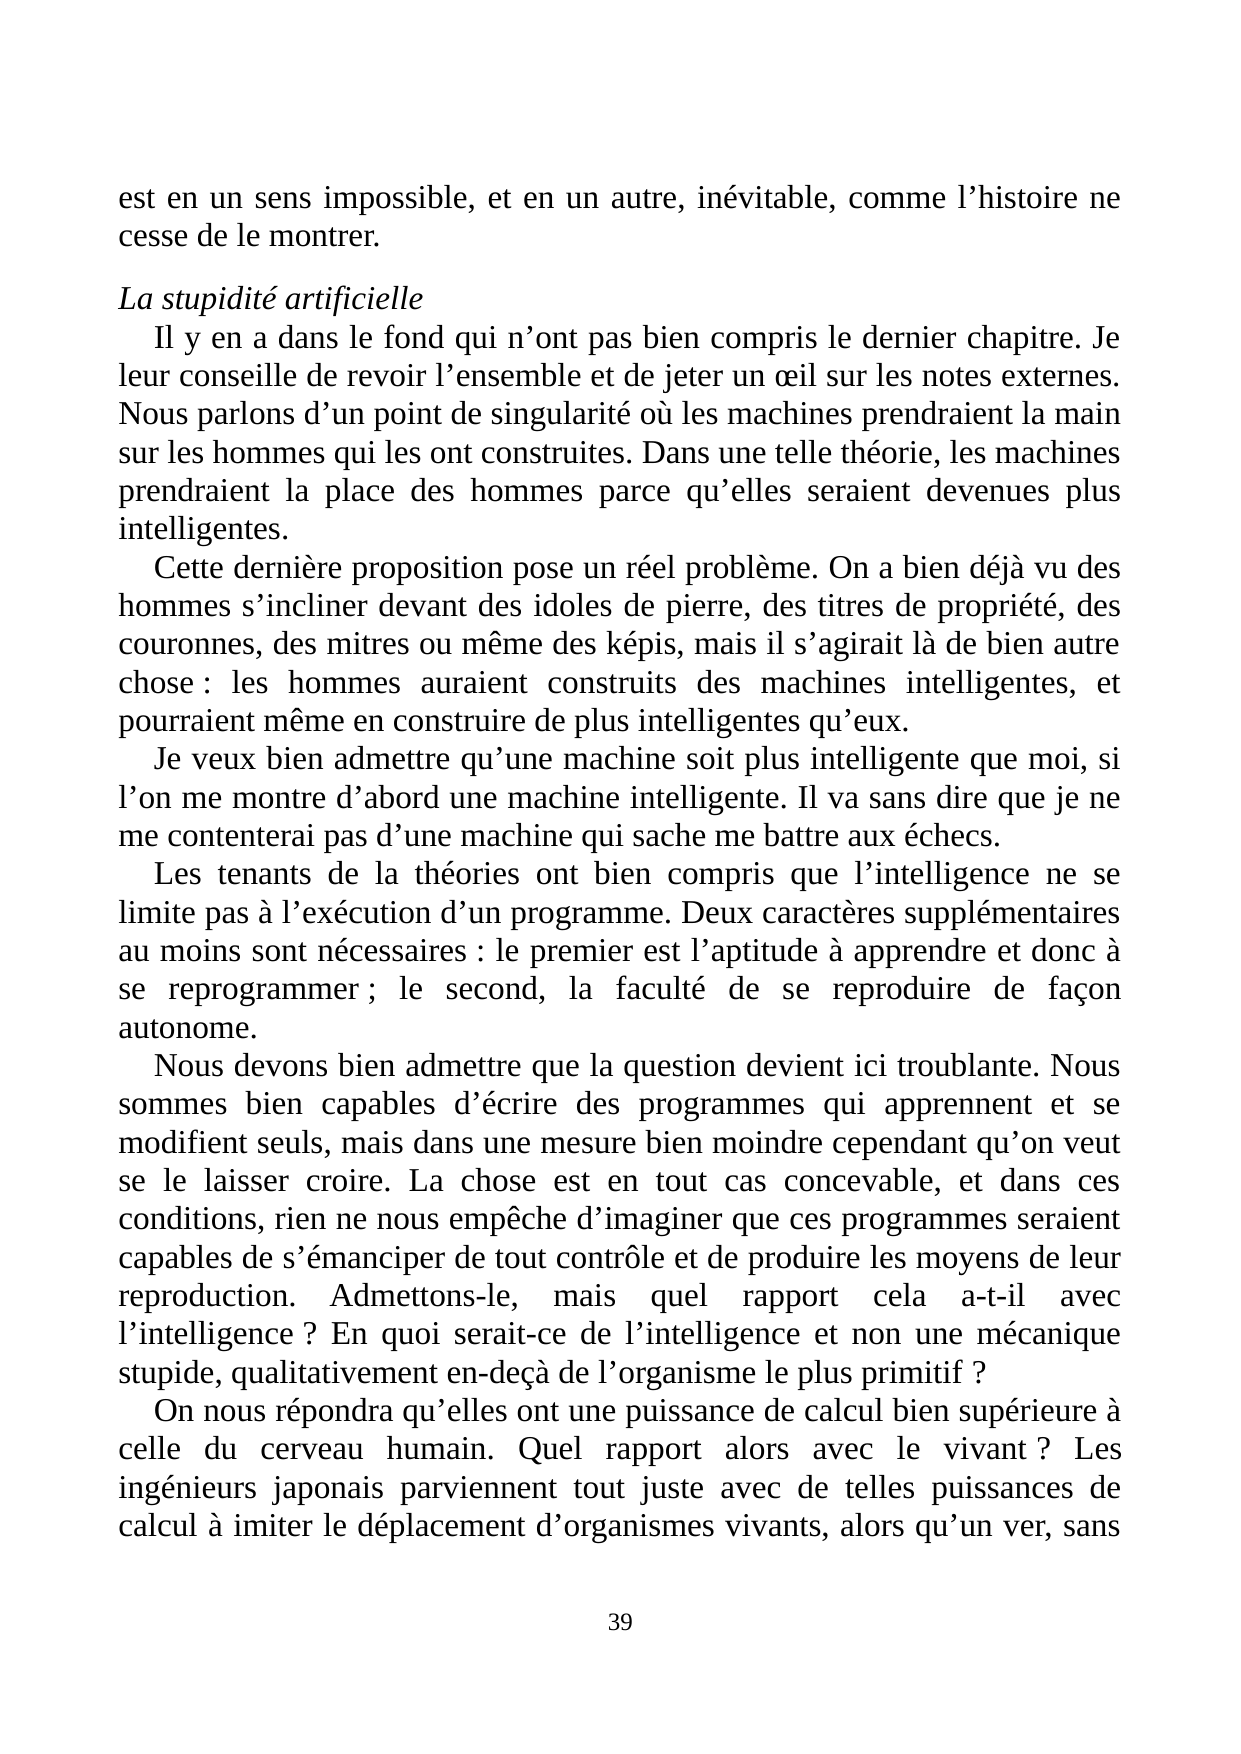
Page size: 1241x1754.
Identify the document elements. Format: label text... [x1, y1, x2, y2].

text Il y en a dans le fond qui n’ont pas bien compris le dernier chapitre. Je leur conseille de revoir l’ensemble et de jeter un œil sur les notes externes. Nous parlons d’un point de singularité où les machines prendraient la main sur les hommes qui les ont construites. Dans une telle théorie, les machines prendraient la place des hommes parce qu’elles seraient devenues plus intelligentes. [118, 317, 1122, 547]
text Cette dernière proposition pose un réel problème. On a bien déjà vu des hommes s’incliner devant des idoles de pierre, des titres de propriété, des couronnes, des mitres ou même des képis, mais il s’agirait là de bien autre chose : les hommes auraient construits des machines intelligentes, et pourraient même en construire de plus intelligentes qu’eux. [118, 547, 1122, 738]
text Nous devons bien admettre que la question devient ici troublante. Nous sommes bien capables d’écrire des programmes qui apprennent et se modifient seuls, mais dans une mesure bien moindre cependant qu’on veut se le laisser croire. La chose est en tout cas concevable, et dans ces conditions, rien ne nous empêche d’imaginer que ces programmes seraient capables de s’émanciper de tout contrôle et de produire les moyens de leur reproduction. Admettons-le, mais quel rapport cela a-t-il avec l’intelligence ? En quoi serait-ce de l’intelligence et non une mécanique stupide, qualitativement en-deçà de l’organisme le plus primitif ? [118, 1045, 1122, 1390]
subtitle La stupidité artificielle [118, 278, 1122, 317]
text On nous répondra qu’elles ont une puissance de calcul bien supérieure à celle du cerveau humain. Quel rapport alors avec le vivant ? Les ingénieurs japonais parviennent tout juste avec de telles puissances de calcul à imiter le déplacement d’organismes vivants, alors qu’un ver, sans [118, 1390, 1122, 1543]
text est en un sens impossible, et en un autre, inévitable, comme l’histoire ne cesse de le montrer. [118, 177, 1122, 254]
text Je veux bien admettre qu’une machine soit plus intelligente que moi, si l’on me montre d’abord une machine intelligente. Il va sans dire que je ne me contenterai pas d’une machine qui sache me battre aux échecs. [118, 738, 1122, 853]
text Les tenants de la théories ont bien compris que l’intelligence ne se limite pas à l’exécution d’un programme. Deux caractères supplémentaires au moins sont nécessaires : le premier est l’aptitude à apprendre et donc à se reprogrammer ; le second, la faculté de se reproduire de façon autonome. [118, 853, 1122, 1045]
